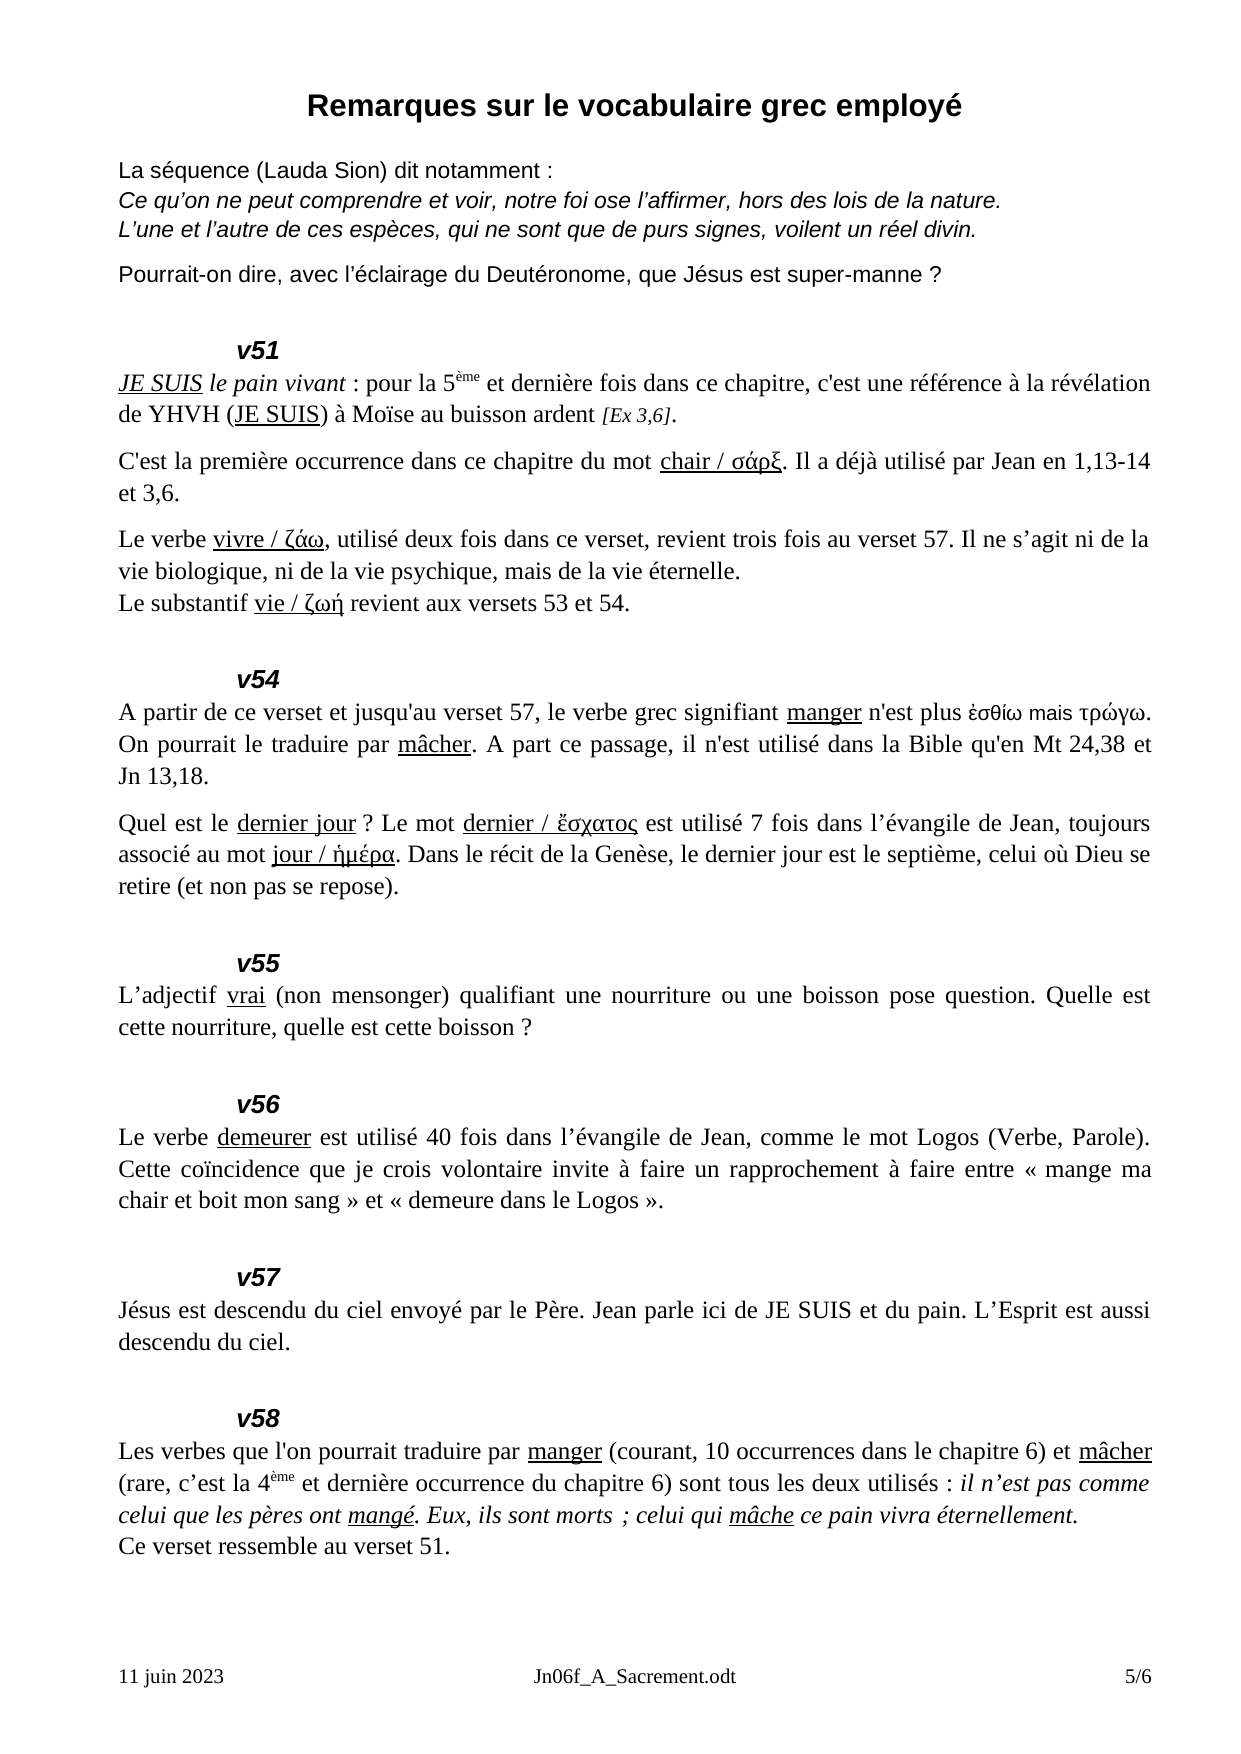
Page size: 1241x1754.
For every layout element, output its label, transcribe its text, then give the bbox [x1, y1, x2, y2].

subtitle v57 [236, 1263, 1152, 1292]
text JE SUIS le pain vivant : pour la 5ème et dernière fois dans ce chapitre, c'est une référence à la révélation de YHVH (JE SUIS) à Moïse au buisson ardent [Ex 3,6]. [118, 369, 1152, 428]
text Le verbe demeurer est utilisé 40 fois dans l’évangile de Jean, comme le mot Logos (Verbe, Parole). Cette coïncidence que je crois volontaire invite à faire un rapprochement à faire entre « mange ma chair et boit mon sang » et « demeure dans le Logos ». [118, 1123, 1152, 1214]
subtitle v56 [236, 1090, 1152, 1119]
subtitle v58 [236, 1404, 1152, 1433]
subtitle Remarques sur le vocabulaire grec employé [118, 88, 1152, 123]
text Ce qu’on ne peut comprendre et voir, notre foi ose l’affirmer, hors des lois de la nature. [118, 188, 1152, 213]
subtitle v55 [236, 948, 1152, 977]
text La séquence (Lauda Sion) dit notamment : [118, 158, 1152, 183]
text C'est la première occurrence dans ce chapitre du mot chair / σάρξ. Il a déjà utilisé par Jean en 1,13-14 et 3,6. [118, 447, 1152, 507]
text Quel est le dernier jour ? Le mot dernier / ἔσχατος est utilisé 7 fois dans l’évangile de Jean, toujours associé au mot jour / ἡμέρα. Dans le récit de la Genèse, le dernier jour est le septième, celui où Dieu se retire (et non pas se repose). [118, 809, 1152, 900]
text Ce verset ressemble au verset 51. [118, 1532, 1152, 1560]
text L’adjectif vrai (non mensonger) qualifiant une nourriture ou une boisson pose question. Quelle est cette nourriture, quelle est cette boisson ? [118, 982, 1152, 1041]
text Pourrait-on dire, avec l’éclairage du Deutéronome, que Jésus est super-manne ? [118, 262, 1152, 287]
text A partir de ce verset et jusqu'au verset 57, le verbe grec signifiant manger n'est plus ἐσθίω mais τρώγω. On pourrait le traduire par mâcher. A part ce passage, il n'est utilisé dans la Bible qu'en Mt 24,38 et Jn 13,18. [118, 698, 1152, 790]
subtitle v54 [236, 665, 1152, 694]
text Le verbe vivre / ζάω, utilisé deux fois dans ce verset, revient trois fois au verset 57. Il ne s’agit ni de la vie biologique, ni de la vie psychique, mais de la vie éternelle. [118, 526, 1152, 585]
text L’une et l’autre de ces espèces, qui ne sont que de purs signes, voilent un réel divin. [118, 217, 1152, 243]
text Jésus est descendu du ciel envoyé par le Père. Jean parle ici de JE SUIS et du pain. L’Esprit est aussi descendu du ciel. [118, 1296, 1152, 1355]
text Le substantif vie / ζωή revient aux versets 53 et 54. [118, 589, 1152, 617]
subtitle v51 [236, 336, 1152, 364]
